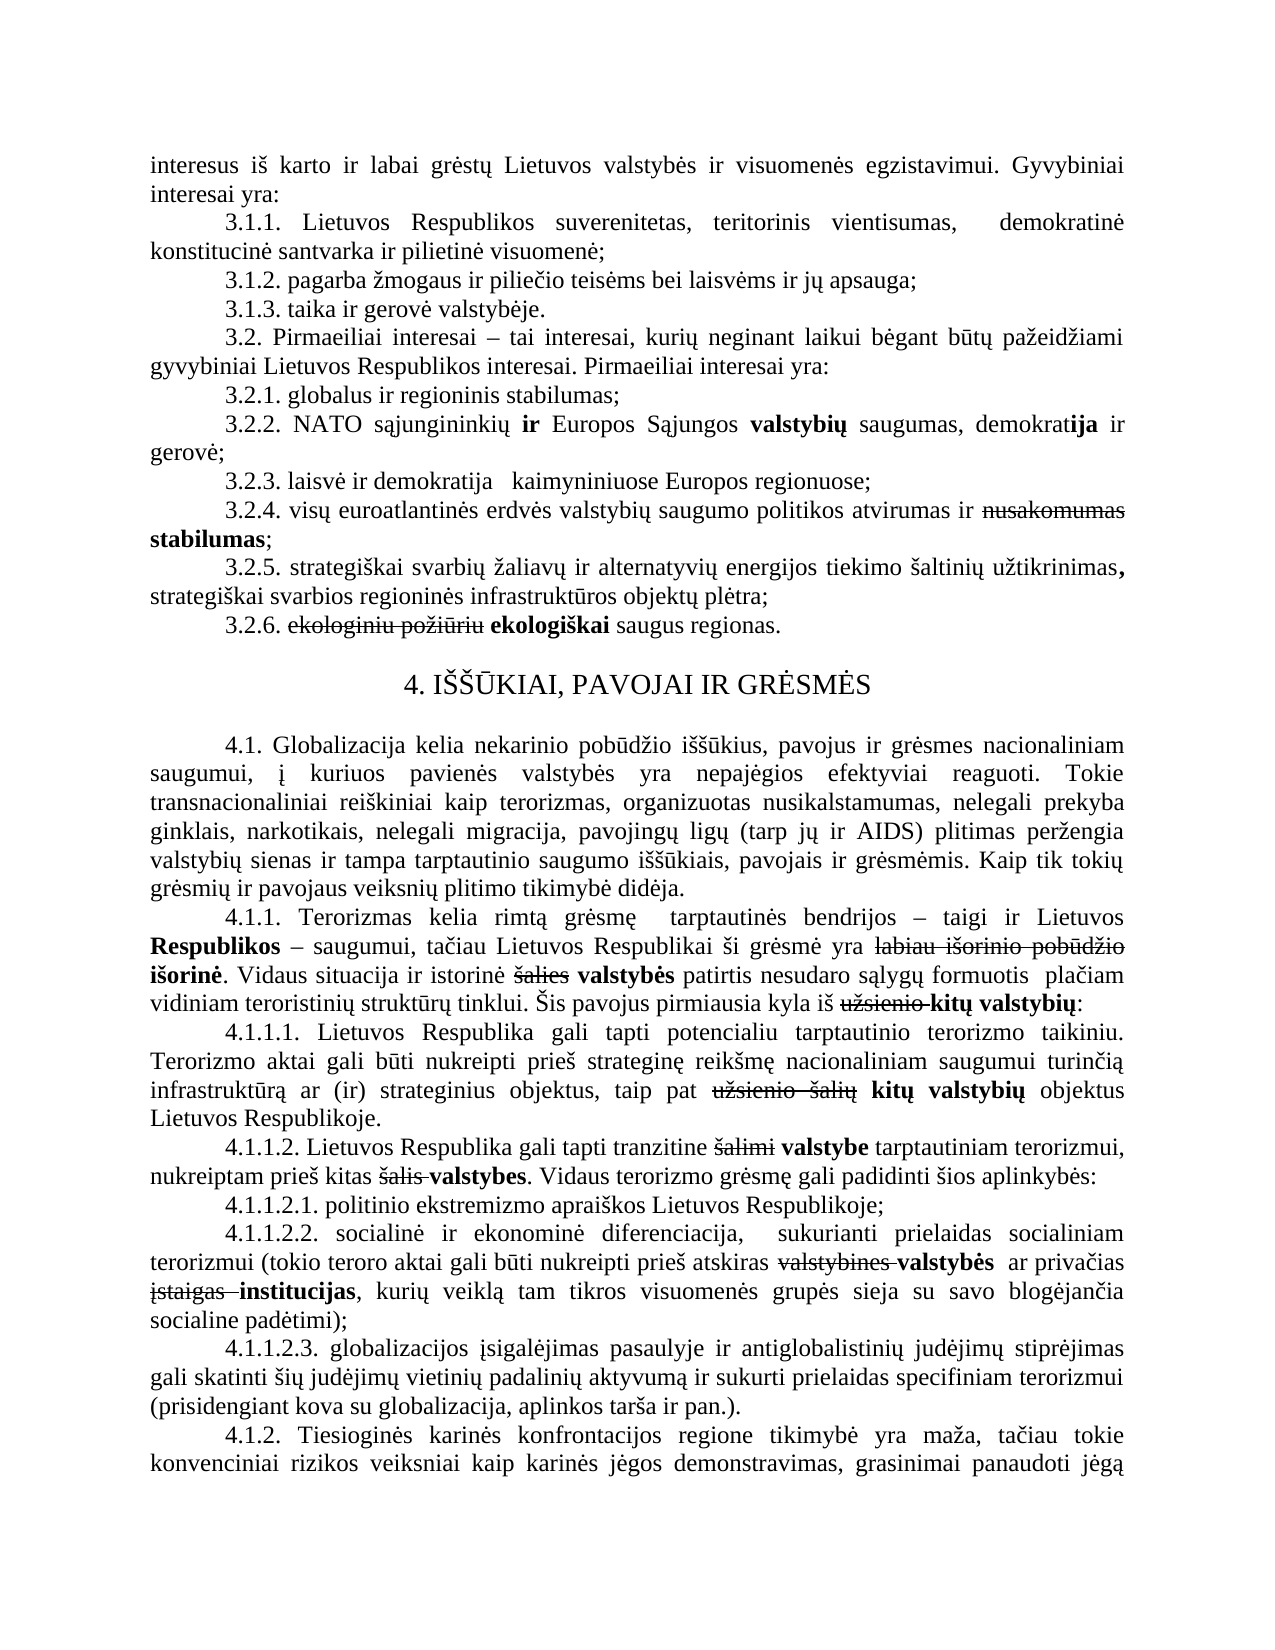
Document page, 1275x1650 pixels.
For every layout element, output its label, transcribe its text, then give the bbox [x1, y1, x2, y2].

text 3.2.1. globalus ir regioninis stabilumas; [150, 380, 1125, 409]
text 4.1. Globalizacija kelia nekarinio pobūdžio iššūkius, pavojus ir grėsmes nacionaliniam saugumui, į kuriuos pavienės valstybės yra nepajėgios efektyviai reaguoti. Tokie transnacionaliniai reiškiniai kaip terorizmas, organizuotas nusikalstamumas, nelegali prekyba ginklais, narkotikais, nelegali migracija, pavojingų ligų (tarp jų ir AIDS) plitimas peržengia valstybių sienas ir tampa tarptautinio saugumo iššūkiais, pavojais ir grėsmėmis. Kaip tik tokių grėsmių ir pavojaus veiksnių plitimo tikimybė didėja. [150, 730, 1125, 902]
text 3.1.3. taika ir gerovė valstybėje. [225, 294, 1125, 322]
text 4.1.1.1. Lietuvos Respublika gali tapti potencialiu tarptautinio terorizmo taikiniu. Terorizmo aktai gali būti nukreipti prieš strateginę reikšmę nacionaliniam saugumui turinčią infrastruktūrą ar (ir) strateginius objektus, taip pat užsienio šalių kitų valstybių objektus Lietuvos Respublikoje. [150, 1017, 1125, 1132]
text 3.2.3. laisvė ir demokratija kaimyniniuose Europos regionuose; [150, 466, 1125, 495]
text 4.1.1.2. Lietuvos Respublika gali tapti tranzitine šalimi valstybe tarptautiniam terorizmui, nukreiptam prieš kitas šalis valstybes. Vidaus terorizmo grėsmę gali padidinti šios aplinkybės: [150, 1132, 1125, 1190]
text 3.2.2. NATO sąjungininkių ir Europos Sąjungos valstybių saugumas, demokratija ir gerovė; [150, 409, 1125, 466]
text 3.2. Pirmaeiliai interesai – tai interesai, kurių neginant laikui bėgant būtų pažeidžiami gyvybiniai Lietuvos Respublikos interesai. Pirmaeiliai interesai yra: [150, 322, 1125, 380]
text 4.1.1.2.2. socialinė ir ekonominė diferenciacija, sukurianti prielaidas socialiniam terorizmui (tokio teroro aktai gali būti nukreipti prieš atskiras valstybines valstybės ar privačias įstaigas institucijas, kurių veiklą tam tikros visuomenės grupės sieja su savo blogėjančia socialine padėtimi); [150, 1218, 1125, 1333]
text 4.1.1.2.3. globalizacijos įsigalėjimas pasaulyje ir antiglobalistinių judėjimų stiprėjimas gali skatinti šių judėjimų vietinių padalinių aktyvumą ir sukurti prielaidas specifiniam terorizmui (prisidengiant kova su globalizacija, aplinkos tarša ir pan.). [150, 1333, 1125, 1420]
text 3.2.5. strategiškai svarbių žaliavų ir alternatyvių energijos tiekimo šaltinių užtikrinimas, strategiškai svarbios regioninės infrastruktūros objektų plėtra; [150, 552, 1125, 610]
text 3.1.1. Lietuvos Respublikos suverenitetas, teritorinis vientisumas, demokratinė konstitucinė santvarka ir pilietinė visuomenė; [150, 207, 1125, 265]
text 3.2.6. ekologiniu požiūriu ekologiškai saugus regionas. [150, 610, 1125, 639]
text 4.1.1.2.1. politinio ekstremizmo apraiškos Lietuvos Respublikoje; [150, 1190, 1125, 1218]
text 4.1.1. Terorizmas kelia rimtą grėsmę tarptautinės bendrijos – taigi ir Lietuvos Respublikos – saugumui, tačiau Lietuvos Respublikai ši grėsmė yra labiau išorinio pobūdžio išorinė. Vidaus situacija ir istorinė šalies valstybės patirtis nesudaro sąlygų formuotis plačiam vidiniam teroristinių struktūrų tinklui. Šis pavojus pirmiausia kyla iš užsienio kitų valstybių: [150, 902, 1125, 1017]
text 3.1.2. pagarba žmogaus ir piliečio teisėms bei laisvėms ir jų apsauga; [225, 265, 1125, 294]
text interesus iš karto ir labai grėstų Lietuvos valstybės ir visuomenės egzistavimui. Gyvybiniai interesai yra: [150, 150, 1125, 207]
text 4.1.2. Tiesioginės karinės konfrontacijos regione tikimybė yra maža, tačiau tokie konvenciniai rizikos veiksniai kaip karinės jėgos demonstravimas, grasinimai panaudoti jėgą [150, 1420, 1125, 1477]
text 3.2.4. visų euroatlantinės erdvės valstybių saugumo politikos atvirumas ir nusakomumas stabilumas; [150, 495, 1125, 552]
text 4. Iššūkiai, pavojai ir grėsmės [150, 667, 1125, 701]
